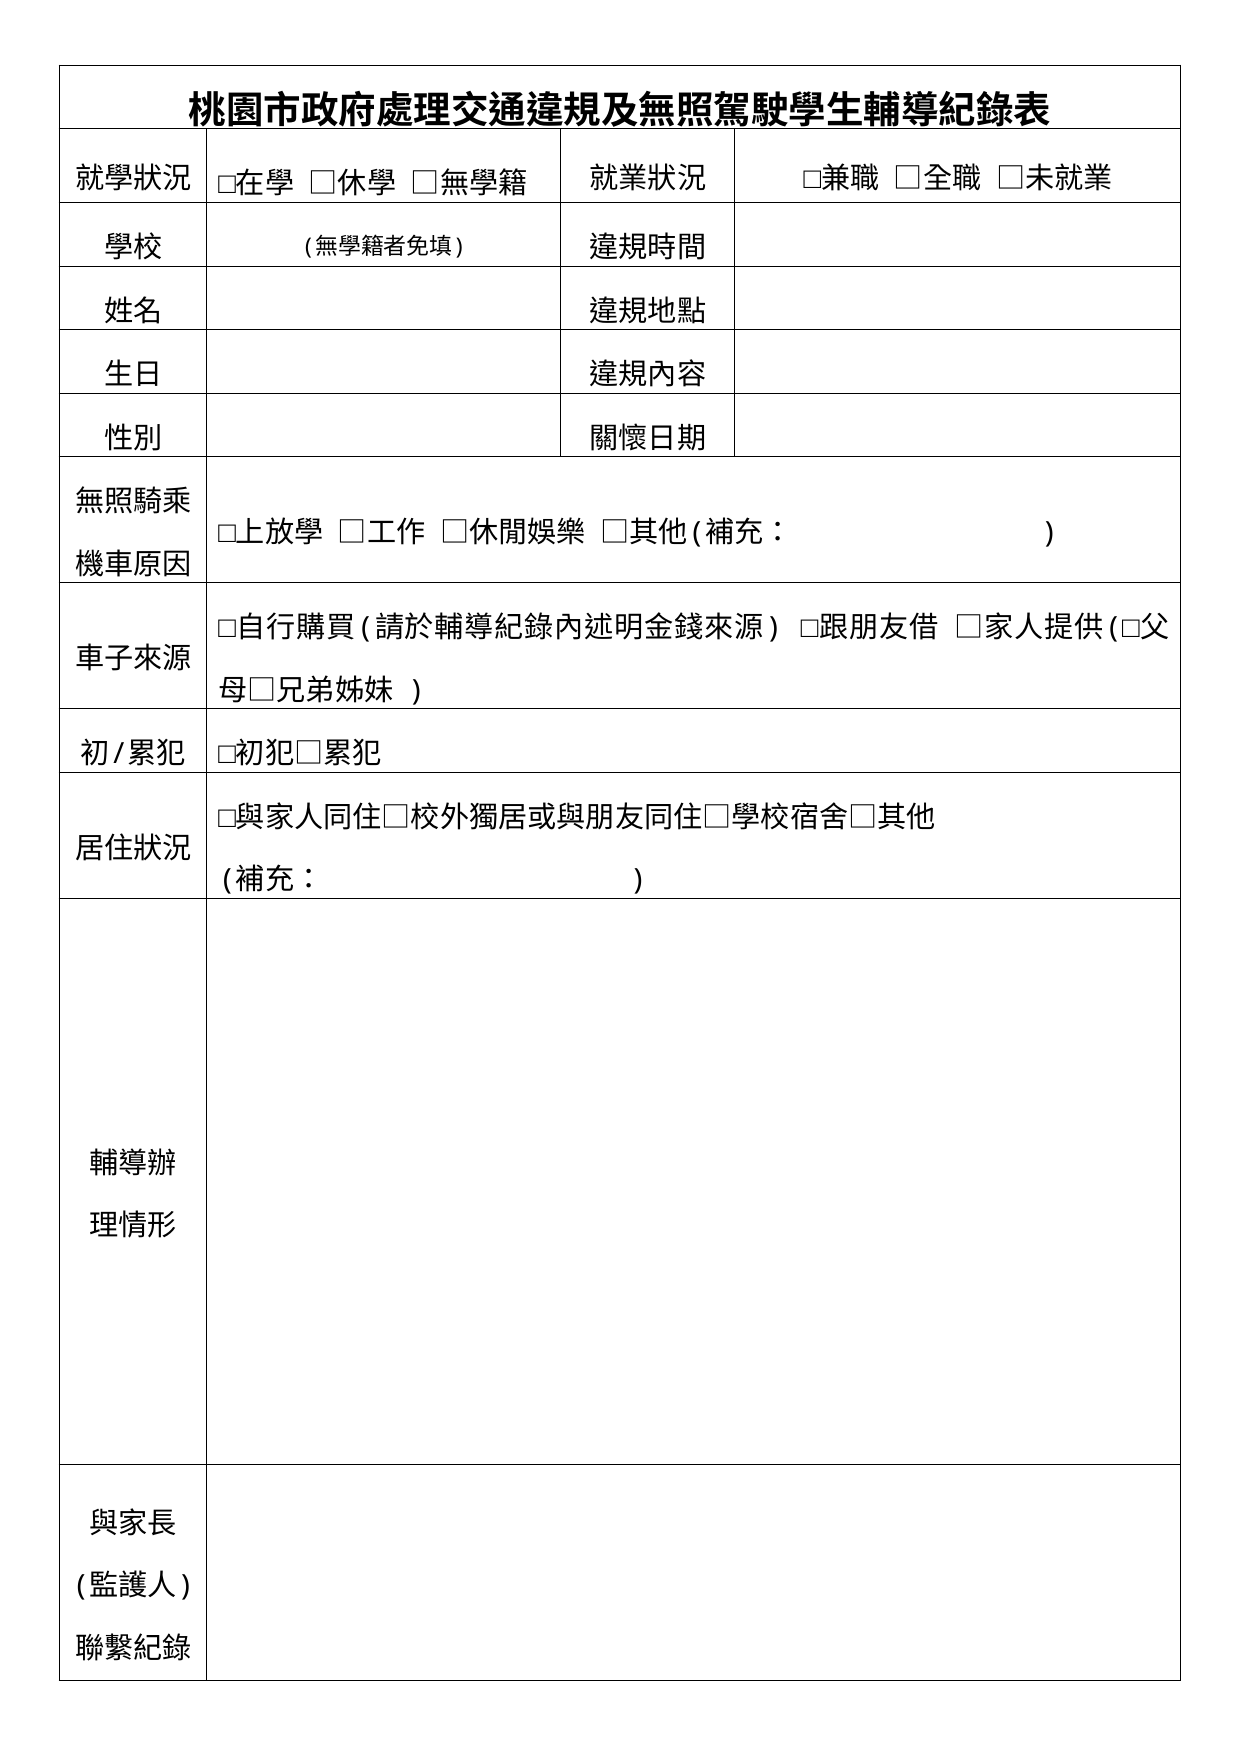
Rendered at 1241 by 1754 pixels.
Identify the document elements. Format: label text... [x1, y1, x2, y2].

table_cell □初犯□累犯 [207, 709, 1180, 772]
table_cell □上放學 □工作 □休閒娛樂 □其他(補充： ) [207, 457, 1180, 582]
table_cell 與家長(監護人) 聯繫紀錄 [60, 1465, 206, 1680]
table_cell 違規時間 [561, 203, 734, 266]
table_cell 關懷日期 [561, 394, 734, 456]
table_cell 就學狀況 [60, 129, 206, 202]
table_cell 初/累犯 [60, 709, 206, 772]
table_cell [207, 330, 560, 393]
table_cell 車子來源 [60, 583, 206, 708]
table_cell 性別 [60, 394, 206, 456]
table_cell 違規內容 [561, 330, 734, 393]
table_cell [207, 394, 560, 456]
table_cell [735, 267, 1180, 329]
table_cell [207, 899, 1180, 1464]
table_cell □與家人同住□校外獨居或與朋友同住□學校宿舍□其他 (補充： ) [207, 773, 1180, 898]
table_cell 就業狀況 [561, 129, 734, 202]
table_cell [735, 330, 1180, 393]
table_cell [735, 394, 1180, 456]
table_cell (無學籍者免填) [207, 203, 560, 266]
table_cell 無照騎乘機車原因 [60, 457, 206, 582]
table_cell 姓名 [60, 267, 206, 329]
table_cell □在學 □休學 □無學籍 [207, 129, 560, 202]
table_cell 輔導辦理情形 [60, 899, 206, 1464]
table_header 桃園市政府處理交通違規及無照駕駛學生輔導紀錄表 [60, 66, 1180, 128]
table_cell □兼職 □全職 □未就業 [735, 129, 1180, 202]
table_cell [735, 203, 1180, 266]
table_cell 生日 [60, 330, 206, 393]
table_cell 學校 [60, 203, 206, 266]
table_cell □自行購買(請於輔導紀錄內述明金錢來源) □跟朋友借 □家人提供(□父母□兄弟姊妹 ) [207, 583, 1180, 708]
table_cell 違規地點 [561, 267, 734, 329]
table_cell [207, 267, 560, 329]
table_cell [207, 1465, 1180, 1680]
table_cell 居住狀況 [60, 773, 206, 898]
